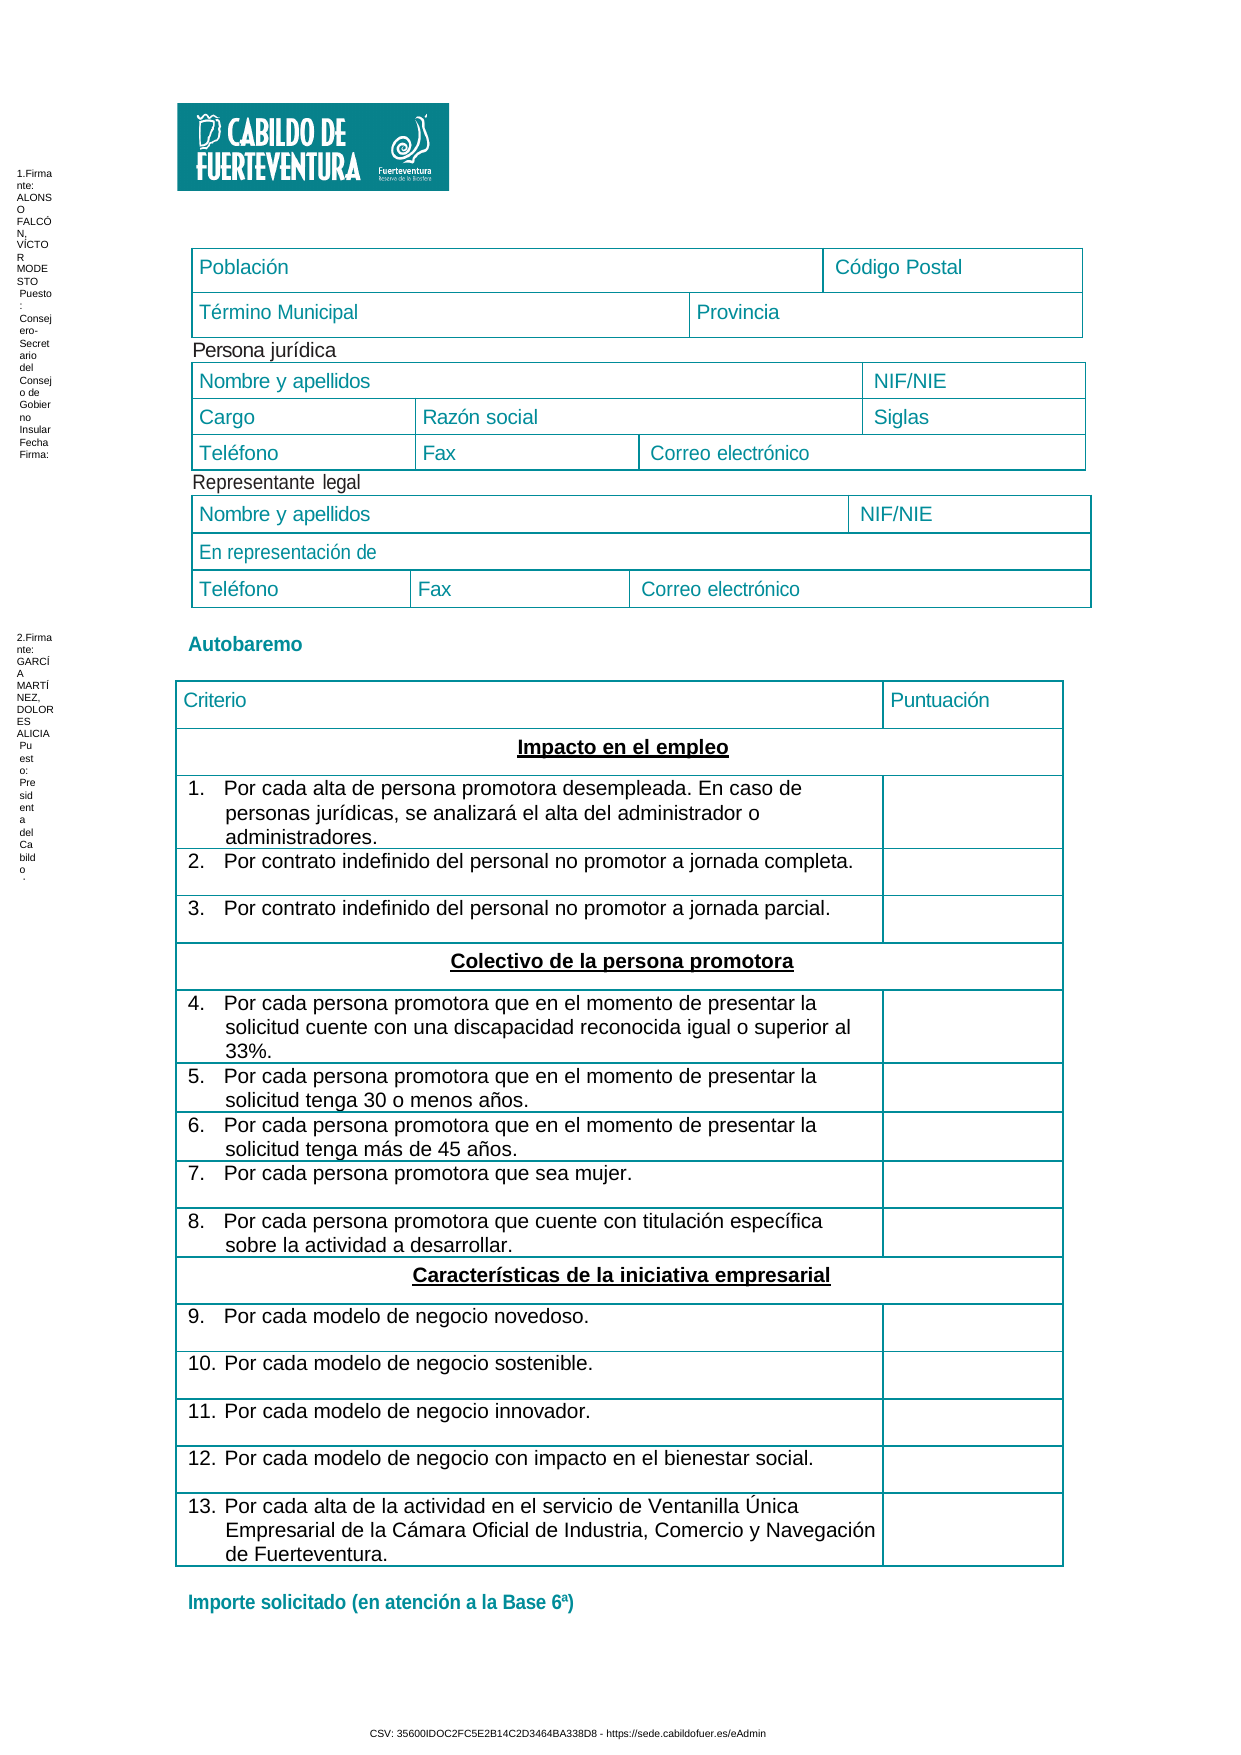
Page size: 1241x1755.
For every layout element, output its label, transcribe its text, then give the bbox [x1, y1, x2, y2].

table_cell 7. Por cada persona promotora que sea mujer. [177, 1162, 882, 1207]
table_cell Cargo [193, 399, 415, 433]
table_cell Características de la iniciativa empresarial [177, 1258, 1062, 1303]
text Puesto: Consejero-Secretario del Consejo de Gobierno Insular Fecha Firma: 06/05/2025 14:05:24 [19, 288, 52, 463]
table_cell 6. Por cada persona promotora que en el momento de presentar la solicitud tenga más de 45 años. [177, 1113, 882, 1160]
table_cell 4. Por cada persona promotora que en el momento de presentar la solicitud cuente con una discapacidad reconocida igual o superior al 33%. [177, 991, 882, 1062]
table_cell [884, 1400, 1062, 1445]
table_cell [884, 849, 1062, 895]
table_cell 3. Por contrato indefinido del personal no promotor a jornada parcial. [177, 896, 882, 942]
table_header Código Postal [824, 249, 1082, 292]
table_cell Fax [416, 435, 638, 469]
table_cell Fax [411, 571, 629, 607]
table_cell Correo electrónico [630, 571, 1090, 607]
table_header NIF/NIE [863, 363, 1085, 397]
text Representante legal [192, 471, 1241, 494]
table_cell [884, 1064, 1062, 1111]
table_cell Término Municipal [193, 293, 689, 337]
table_header NIF/NIE [849, 496, 1090, 532]
table_header Puntuación [884, 682, 1062, 727]
text Puesto: Presidenta del Cabildo de Fuerteventura Fecha Firma: 07/05/2025 08:56:41 [19, 740, 36, 879]
table_cell 1. Por cada alta de persona promotora desempleada. En caso de personas jurídicas, se analizará el alta del administrador o administradores. [177, 776, 882, 848]
table_cell 2. Por contrato indefinido del personal no promotor a jornada completa. [177, 849, 882, 895]
table_cell Correo electrónico [640, 435, 1085, 469]
table_cell 9. Por cada modelo de negocio novedoso. [177, 1305, 882, 1351]
table_header Criterio [177, 682, 882, 727]
table_cell [884, 776, 1062, 848]
table_cell [884, 896, 1062, 942]
table_header Nombre y apellidos [193, 496, 848, 532]
table_header Población [193, 249, 822, 292]
table_cell Teléfono [193, 571, 410, 607]
table_cell [884, 1352, 1062, 1398]
table_header Nombre y apellidos [193, 363, 862, 397]
text Persona jurídica [192, 338, 1241, 362]
table_cell 13. Por cada alta de la actividad en el servicio de Ventanilla Única Empresarial de la Cámara Oficial de Industria, Comercio y Navegación de Fuerteventura. [177, 1494, 882, 1565]
table_cell [884, 1494, 1062, 1565]
text 1.Firmante: ALONSO FALCÓN, VÍCTOR MODESTO [17, 167, 54, 287]
table_cell Razón social [416, 399, 862, 433]
text Importe solicitado (en atención a la Base 6ª) [188, 1590, 1241, 1614]
table_cell Teléfono [193, 435, 415, 469]
table_cell [884, 1162, 1062, 1207]
table_cell [884, 1209, 1062, 1256]
subtitle Autobaremo [188, 632, 1241, 656]
table_cell En representación de [193, 534, 1090, 569]
table_cell [884, 1113, 1062, 1160]
table_cell [884, 1305, 1062, 1351]
table_cell 5. Por cada persona promotora que en el momento de presentar la solicitud tenga 30 o menos años. [177, 1064, 882, 1111]
table_cell Siglas [863, 399, 1085, 433]
table_cell Provincia [690, 293, 1082, 337]
table_cell Colectivo de la persona promotora [177, 944, 1062, 989]
table_cell [884, 991, 1062, 1062]
table_cell 11. Por cada modelo de negocio innovador. [177, 1400, 882, 1445]
table_cell 8. Por cada persona promotora que cuente con titulación específica sobre la actividad a desarrollar. [177, 1209, 882, 1256]
table_cell [884, 1447, 1062, 1492]
text 2.Firmante: GARCÍA MARTÍNEZ, DOLORES ALICIA [17, 631, 54, 739]
table_cell 12. Por cada modelo de negocio con impacto en el bienestar social. [177, 1447, 882, 1492]
table_cell Impacto en el empleo [177, 729, 1062, 775]
table_cell 10. Por cada modelo de negocio sostenible. [177, 1352, 882, 1398]
